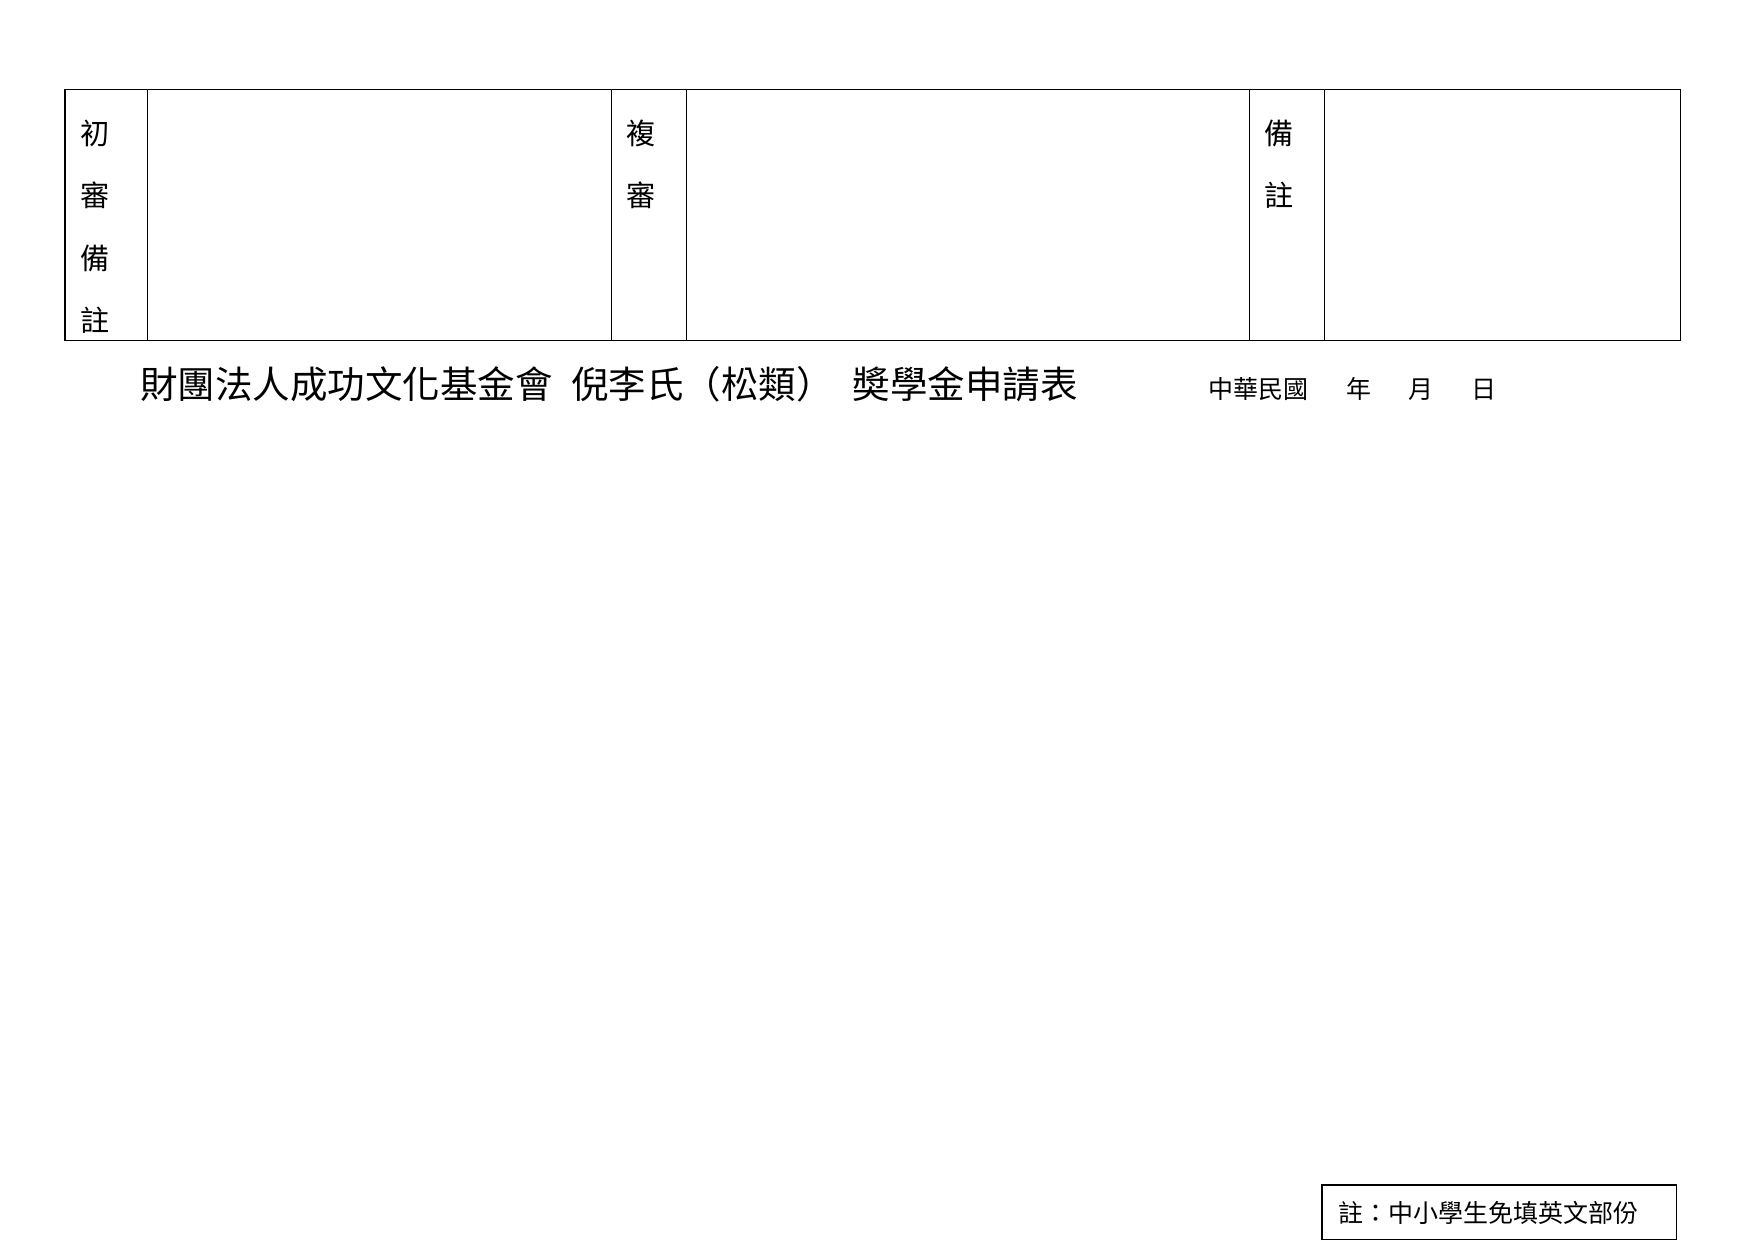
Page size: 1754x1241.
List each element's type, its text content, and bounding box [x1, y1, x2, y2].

table_cell [148, 90, 611, 340]
text 註：中小學生免填英文部份 [1338, 1193, 1661, 1229]
table_cell [1325, 90, 1680, 340]
text [1323, 1186, 1676, 1239]
table_cell 初審 備註 [66, 90, 147, 340]
text 財團法人成功文化基金會 倪李氏（松類） 奬學金申請表 中華民國 年 月 日 [65, 341, 1689, 403]
table_cell 備註 [1250, 90, 1324, 340]
table_cell [687, 90, 1249, 340]
table_cell 複審 [612, 90, 686, 340]
